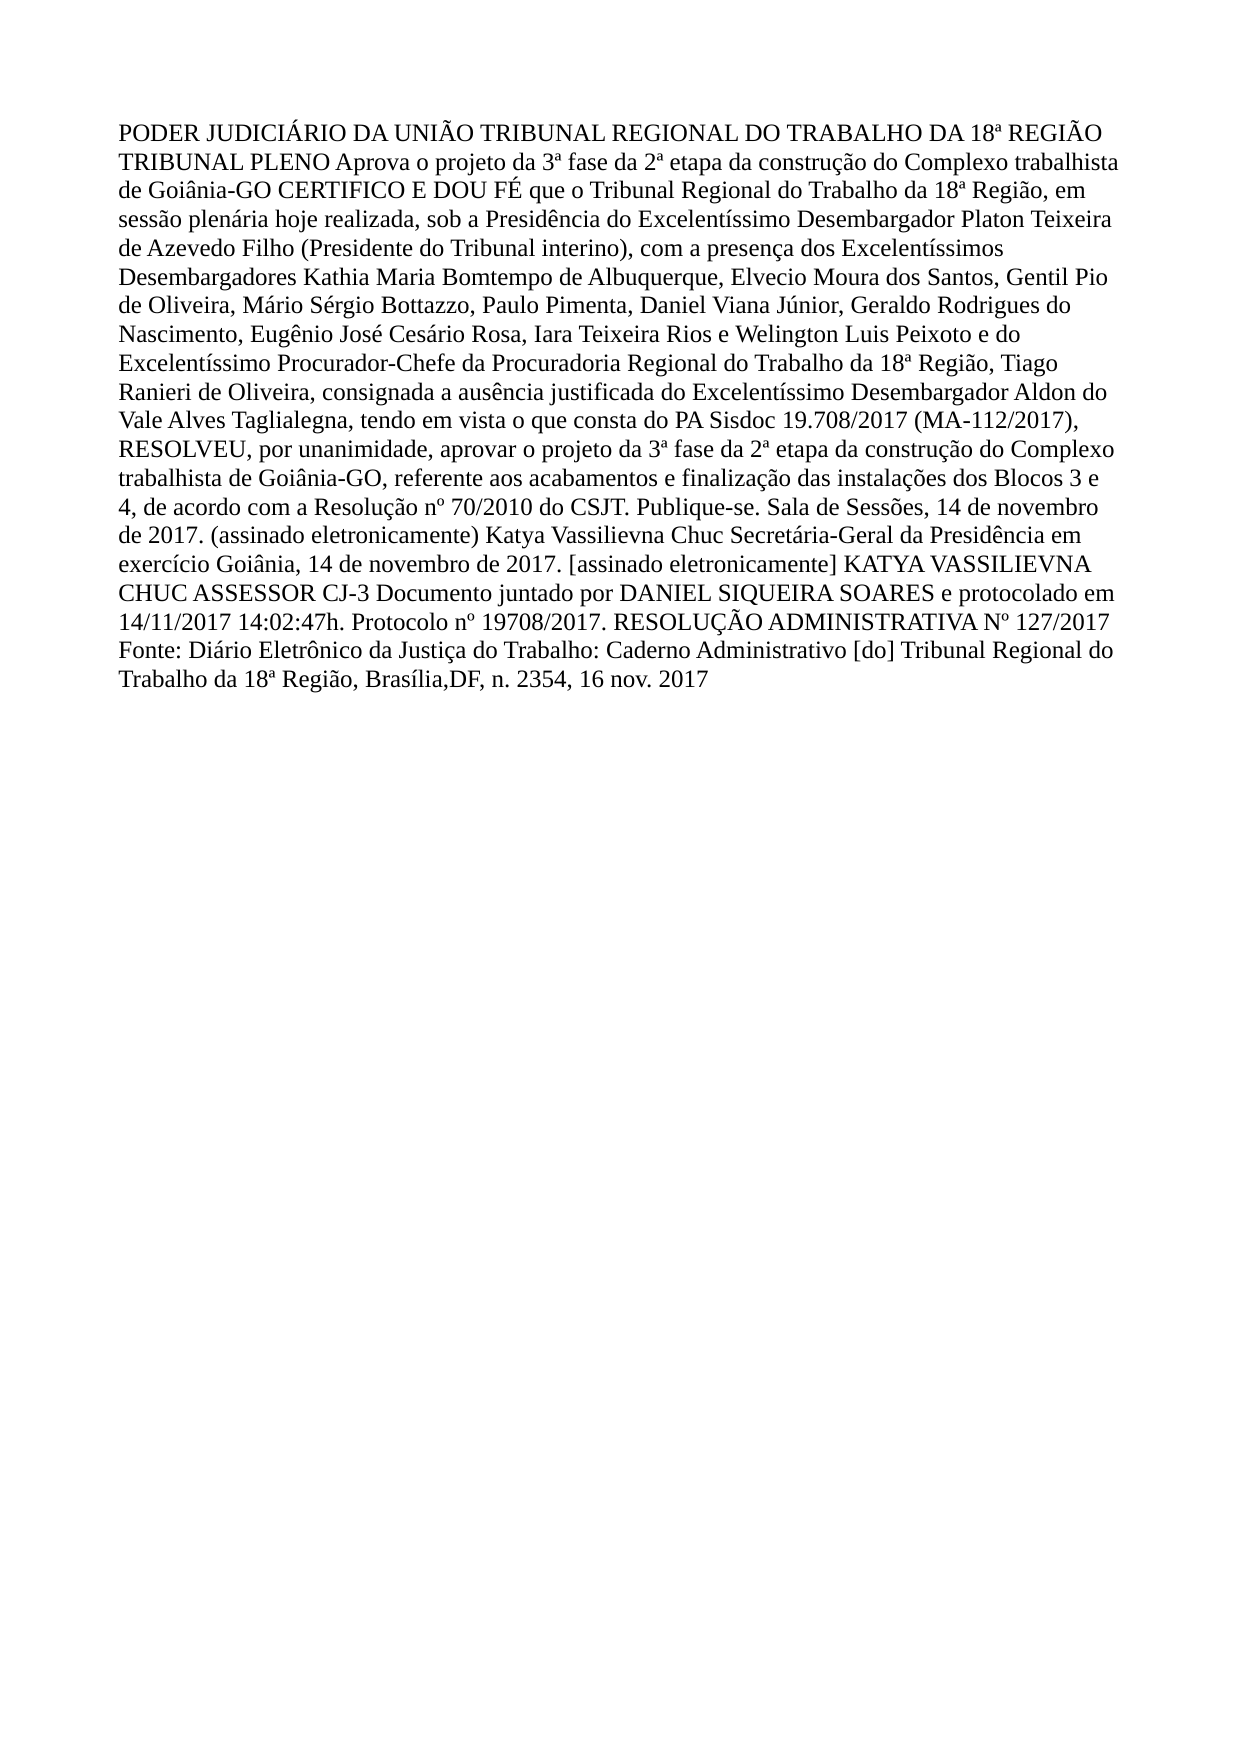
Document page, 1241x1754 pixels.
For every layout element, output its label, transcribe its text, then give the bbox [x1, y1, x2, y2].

text PODER JUDICIÁRIO DA UNIÃO TRIBUNAL REGIONAL DO TRABALHO DA 18ª REGIÃO TRIBUNAL PLENO Aprova o projeto da 3ª fase da 2ª etapa da construção do Complexo trabalhista de Goiânia-GO CERTIFICO E DOU FÉ que o Tribunal Regional do Trabalho da 18ª Região, em sessão plenária hoje realizada, sob a Presidência do Excelentíssimo Desembargador Platon Teixeira de Azevedo Filho (Presidente do Tribunal interino), com a presença dos Excelentíssimos Desembargadores Kathia Maria Bomtempo de Albuquerque, Elvecio Moura dos Santos, Gentil Pio de Oliveira, Mário Sérgio Bottazzo, Paulo Pimenta, Daniel Viana Júnior, Geraldo Rodrigues do Nascimento, Eugênio José Cesário Rosa, Iara Teixeira Rios e Welington Luis Peixoto e do Excelentíssimo Procurador-Chefe da Procuradoria Regional do Trabalho da 18ª Região, Tiago Ranieri de Oliveira, consignada a ausência justificada do Excelentíssimo Desembargador Aldon do Vale Alves Taglialegna, tendo em vista o que consta do PA Sisdoc 19.708/2017 (MA-112/2017), RESOLVEU, por unanimidade, aprovar o projeto da 3ª fase da 2ª etapa da construção do Complexo trabalhista de Goiânia-GO, referente aos acabamentos e finalização das instalações dos Blocos 3 e 4, de acordo com a Resolução nº 70/2010 do CSJT. Publique-se. Sala de Sessões, 14 de novembro de 2017. (assinado eletronicamente) Katya Vassilievna Chuc Secretária-Geral da Presidência em exercício Goiânia, 14 de novembro de 2017. [assinado eletronicamente] KATYA VASSILIEVNA CHUC ASSESSOR CJ-3 Documento juntado por DANIEL SIQUEIRA SOARES e protocolado em 14/11/2017 14:02:47h. Protocolo nº 19708/2017. RESOLUÇÃO ADMINISTRATIVA Nº 127/2017 Fonte: Diário Eletrônico da Justiça do Trabalho: Caderno Administrativo [do] Tribunal Regional do Trabalho da 18ª Região, Brasília,DF, n. 2354, 16 nov. 2017 [118, 118, 1122, 693]
